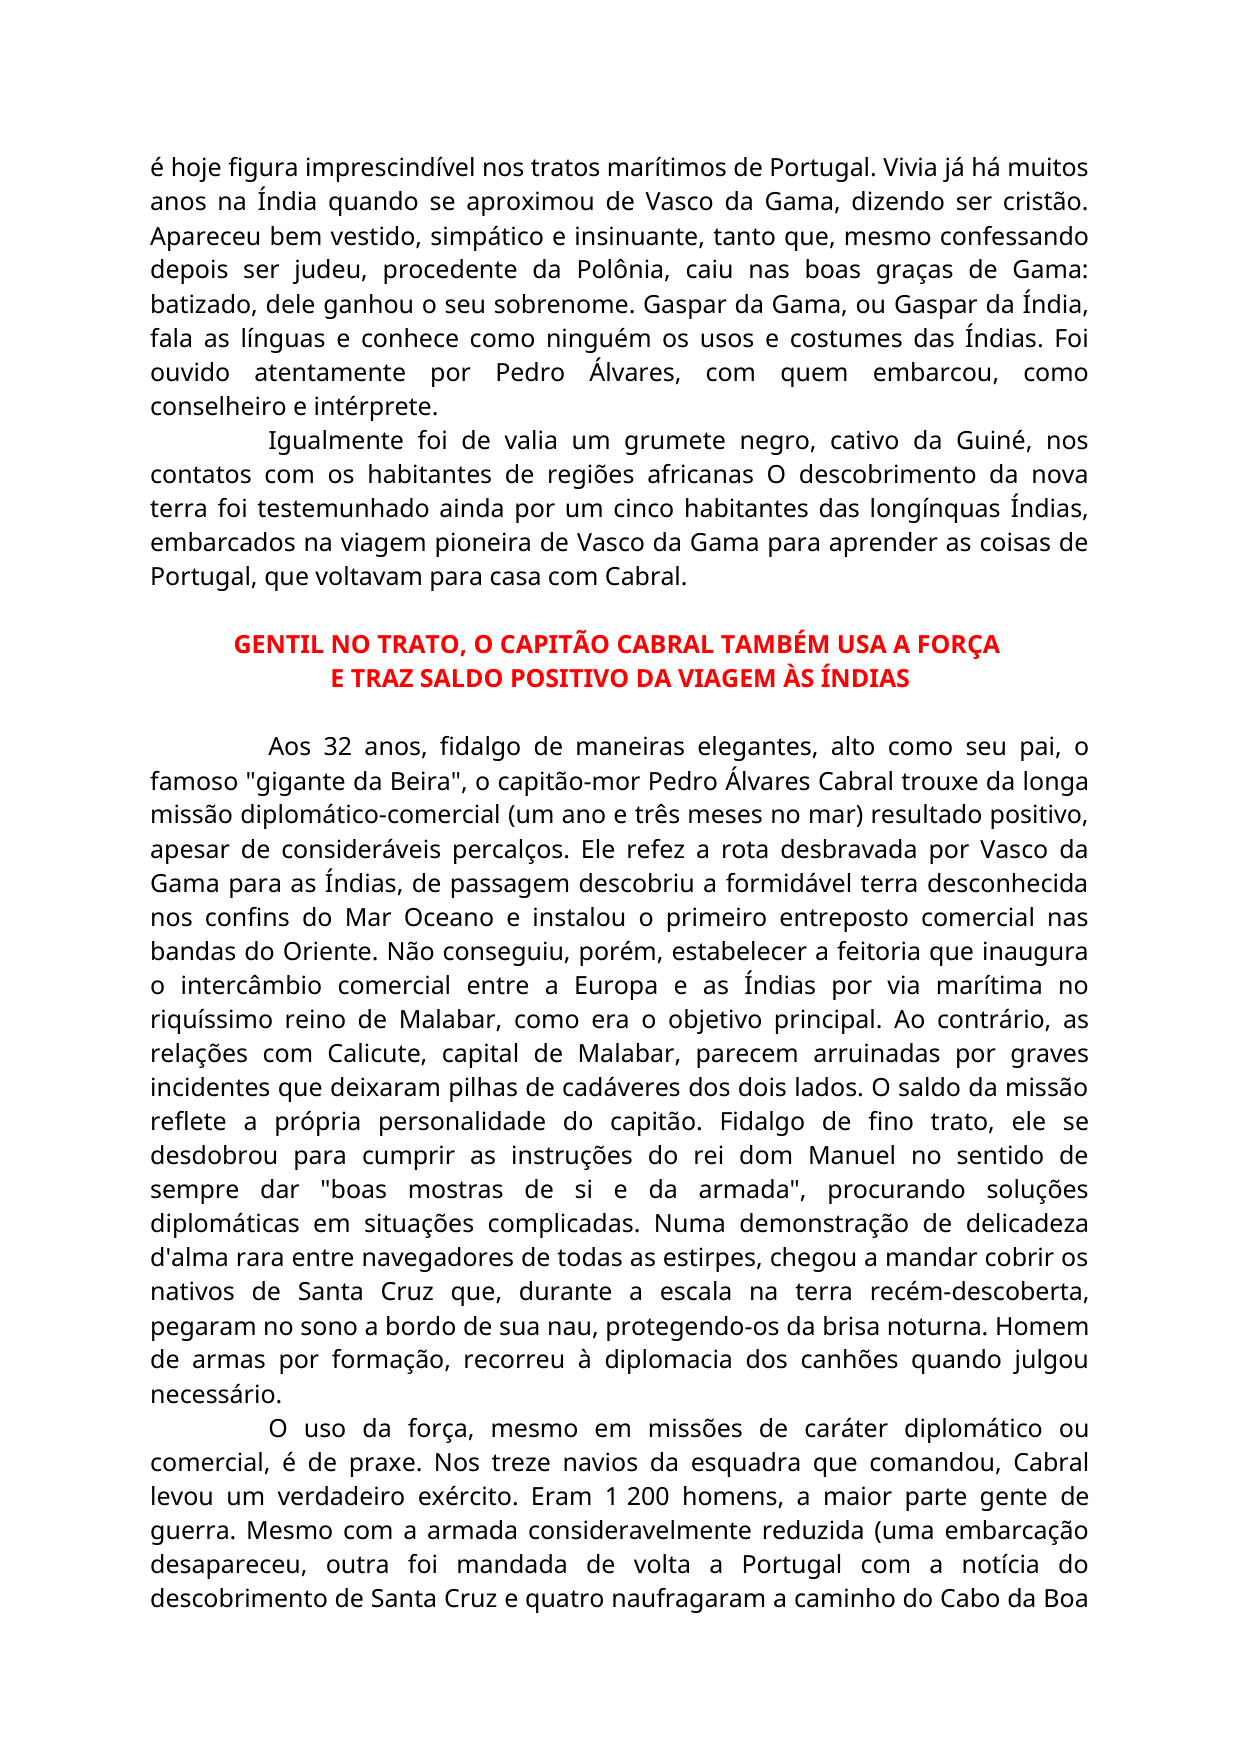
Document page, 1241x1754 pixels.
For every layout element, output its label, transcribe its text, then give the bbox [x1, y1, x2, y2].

text é hoje figura imprescindível nos tratos marítimos de Portugal. Vivia já há muitos anos na Índia quando se aproximou de Vasco da Gama, dizendo ser cristão. Apareceu bem vestido, simpático e insinuante, tanto que, mesmo confessando depois ser judeu, procedente da Polônia, caiu nas boas graças de Gama: batizado, dele ganhou o seu sobrenome. Gaspar da Gama, ou Gaspar da Índia, fala as línguas e conhece como ninguém os usos e costumes das Índias. Foi ouvido atentamente por Pedro Álvares, com quem embarcou, como conselheiro e intérprete. [150, 150, 1090, 422]
text Igualmente foi de valia um grumete negro, cativo da Guiné, nos contatos com os habitantes de regiões africanas O descobrimento da nova terra foi testemunhado ainda por um cinco habitantes das longínquas Índias, embarcados na viagem pioneira de Vasco da Gama para aprender as coisas de Portugal, que voltavam para casa com Cabral. [150, 422, 1090, 593]
text Aos 32 anos, fidalgo de maneiras elegantes, alto como seu pai, o famoso "gigante da Beira", o capitão-mor Pedro Álvares Cabral trouxe da longa missão diplomático-comercial (um ano e três meses no mar) resultado positivo, apesar de consideráveis percalços. Ele refez a rota desbravada por Vasco da Gama para as Índias, de passagem descobriu a formidável terra desconhecida nos confins do Mar Oceano e instalou o primeiro entreposto comercial nas bandas do Oriente. Não conseguiu, porém, estabelecer a feitoria que inaugura o intercâmbio comercial entre a Europa e as Índias por via marítima no riquíssimo reino de Malabar, como era o objetivo principal. Ao contrário, as relações com Calicute, capital de Malabar, parecem arruinadas por graves incidentes que deixaram pilhas de cadáveres dos dois lados. O saldo da missão reflete a própria personalidade do capitão. Fidalgo de fino trato, ele se desdobrou para cumprir as instruções do rei dom Manuel no sentido de sempre dar "boas mostras de si e da armada", procurando soluções diplomáticas em situações complicadas. Numa demonstração de delicadeza d'alma rara entre navegadores de todas as estirpes, chegou a mandar cobrir os nativos de Santa Cruz que, durante a escala na terra recém-descoberta, pegaram no sono a bordo de sua nau, protegendo-os da brisa noturna. Homem de armas por formação, recorreu à diplomacia dos canhões quando julgou necessário. [150, 729, 1090, 1410]
text O uso da força, mesmo em missões de caráter diplomático ou comercial, é de praxe. Nos treze navios da esquadra que comandou, Cabral levou um verdadeiro exército. Eram 1.200 homens, a maior parte gente de guerra. Mesmo com a armada consideravelmente reduzida (uma embarcação desapareceu, outra foi mandada de volta a Portugal com a notícia do descobrimento de Santa Cruz e quatro naufragaram a caminho do Cabo da Boa [150, 1410, 1090, 1615]
text GENTIL NO TRATO, O CAPITÃO CABRAL TAMBÉM USA A FORÇA E TRAZ SALDO POSITIVO DA VIAGEM ÀS ÍNDIAS [150, 627, 1090, 695]
